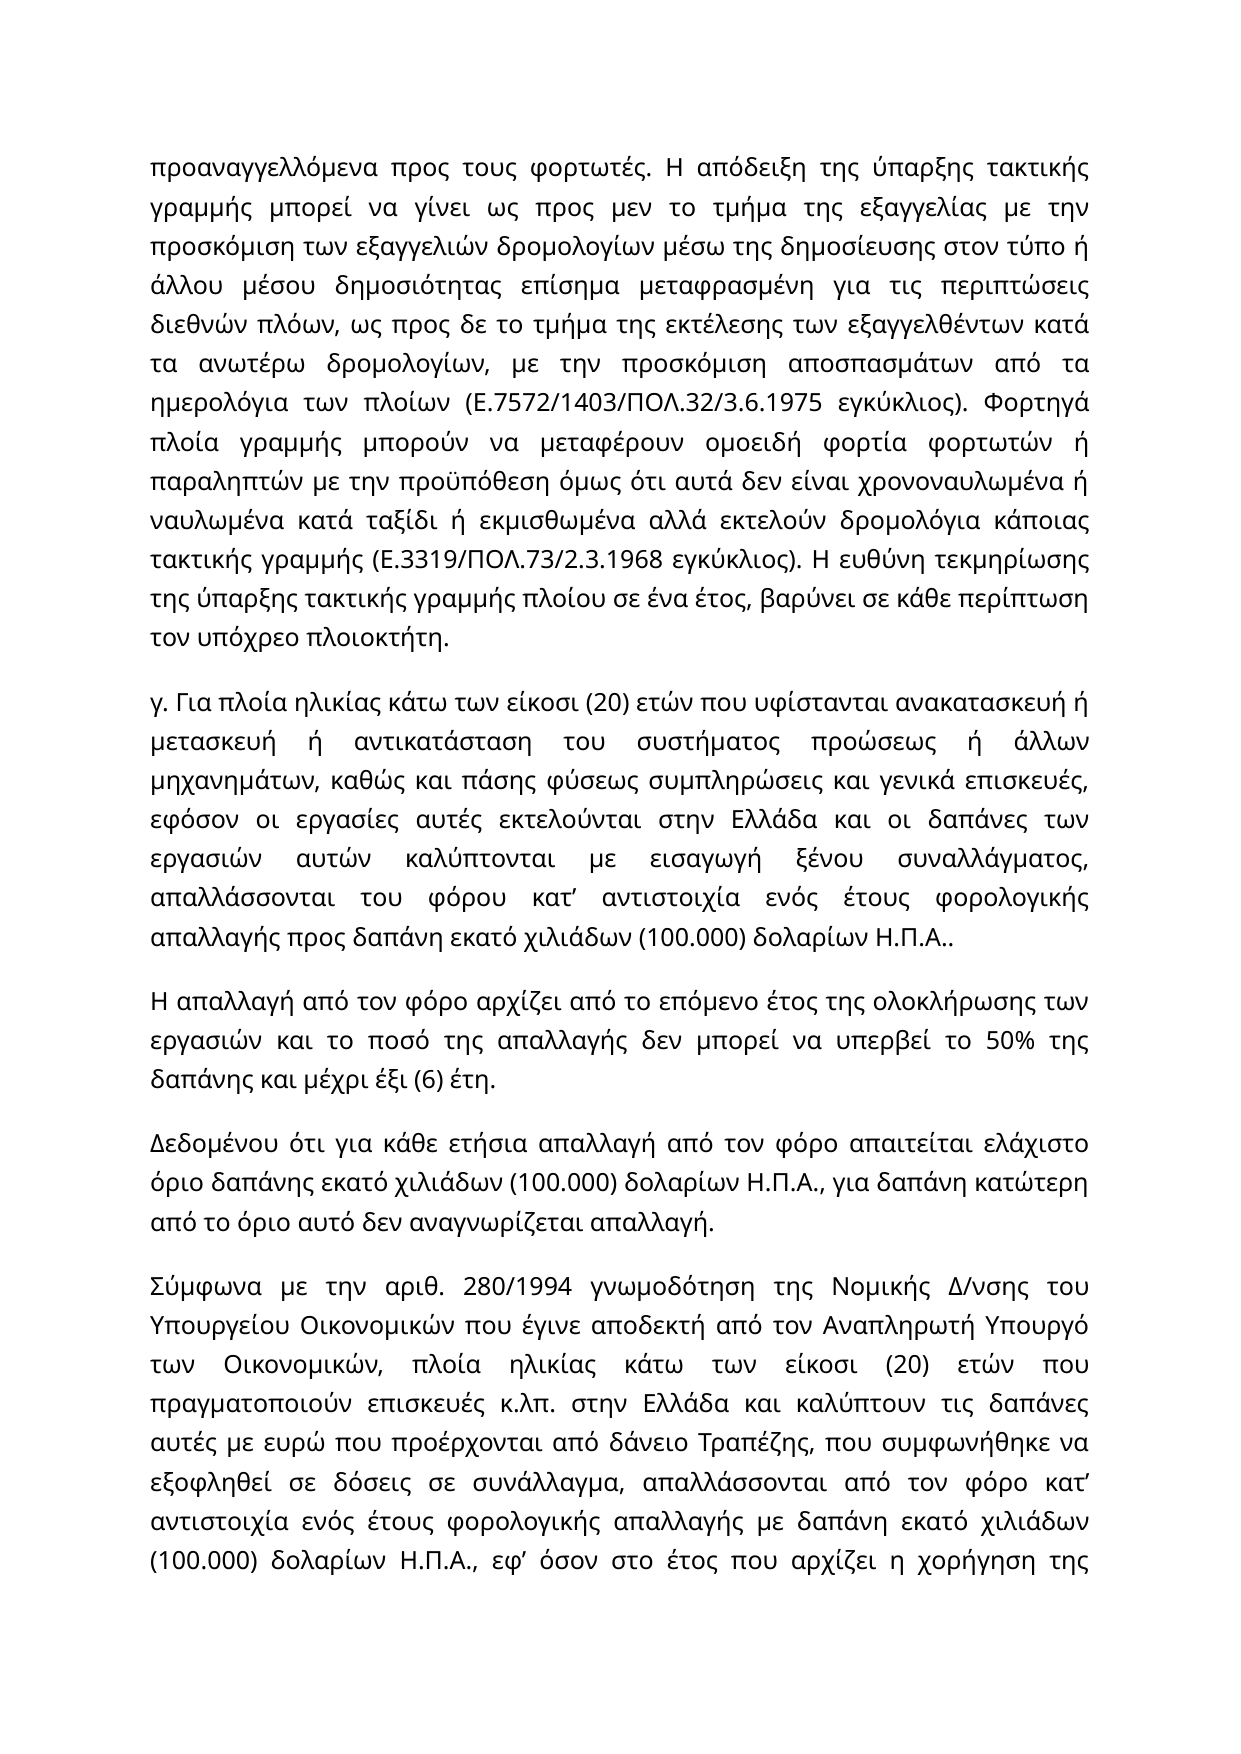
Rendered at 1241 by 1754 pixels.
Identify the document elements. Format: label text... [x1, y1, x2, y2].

text Η απαλλαγή από τον φόρο αρχίζει από το επόμενο έτος της ολοκλήρωσης των εργασιών και το ποσό της απαλλαγής δεν μπορεί να υπερβεί το 50% της δαπάνης και μέχρι έξι (6) έτη. [150, 983, 1090, 1096]
text προαναγγελλόμενα προς τους φορτωτές. Η απόδειξη της ύπαρξης τακτικής γραμμής μπορεί να γίνει ως προς μεν το τμήμα της εξαγγελίας με την προσκόμιση των εξαγγελιών δρομολογίων μέσω της δημοσίευσης στον τύπο ή άλλου μέσου δημοσιότητας επίσημα μεταφρασμένη για τις περιπτώσεις διεθνών πλόων, ως προς δε το τμήμα της εκτέλεσης των εξαγγελθέντων κατά τα ανωτέρω δρομολογίων, με την προσκόμιση αποσπασμάτων από τα ημερολόγια των πλοίων (Ε.7572/1403/ΠΟΛ.32/3.6.1975 εγκύκλιος). Φορτηγά πλοία γραμμής μπορούν να μεταφέρουν ομοειδή φορτία φορτωτών ή παραληπτών με την προϋπόθεση όμως ότι αυτά δεν είναι χρονοναυλωμένα ή ναυλωμένα κατά ταξίδι ή εκμισθωμένα αλλά εκτελούν δρομολόγια κάποιας τακτικής γραμμής (Ε.3319/ΠΟΛ.73/2.3.1968 εγκύκλιος). Η ευθύνη τεκμηρίωσης της ύπαρξης τακτικής γραμμής πλοίου σε ένα έτος, βαρύνει σε κάθε περίπτωση τον υπόχρεο πλοιοκτήτη. [150, 150, 1090, 654]
text γ. Για πλοία ηλικίας κάτω των είκοσι (20) ετών που υφίστανται ανακατασκευή ή μετασκευή ή αντικατάσταση του συστήματος προώσεως ή άλλων μηχανημάτων, καθώς και πάσης φύσεως συμπληρώσεις και γενικά επισκευές, εφόσον οι εργασίες αυτές εκτελούνται στην Ελλάδα και οι δαπάνες των εργασιών αυτών καλύπτονται με εισαγωγή ξένου συναλλάγματος, απαλλάσσονται του φόρου κατ’ αντιστοιχία ενός έτους φορολογικής απαλλαγής προς δαπάνη εκατό χιλιάδων (100.000) δολαρίων Η.Π.Α.. [150, 684, 1090, 953]
text Δεδομένου ότι για κάθε ετήσια απαλλαγή από τον φόρο απαιτείται ελάχιστο όριο δαπάνης εκατό χιλιάδων (100.000) δολαρίων Η.Π.Α., για δαπάνη κατώτερη από το όριο αυτό δεν αναγνωρίζεται απαλλαγή. [150, 1126, 1090, 1238]
text Σύμφωνα με την αριθ. 280/1994 γνωμοδότηση της Νομικής Δ/νσης του Υπουργείου Οικονομικών που έγινε αποδεκτή από τον Αναπληρωτή Υπουργό των Οικονομικών, πλοία ηλικίας κάτω των είκοσι (20) ετών που πραγματοποιούν επισκευές κ.λπ. στην Ελλάδα και καλύπτουν τις δαπάνες αυτές με ευρώ που προέρχονται από δάνειο Τραπέζης, που συμφωνήθηκε να εξοφληθεί σε δόσεις σε συνάλλαγμα, απαλλάσσονται από τον φόρο κατ’ αντιστοιχία ενός έτους φορολογικής απαλλαγής με δαπάνη εκατό χιλιάδων (100.000) δολαρίων Η.Π.Α., εφ’ όσον στο έτος που αρχίζει η χορήγηση της [150, 1268, 1090, 1577]
